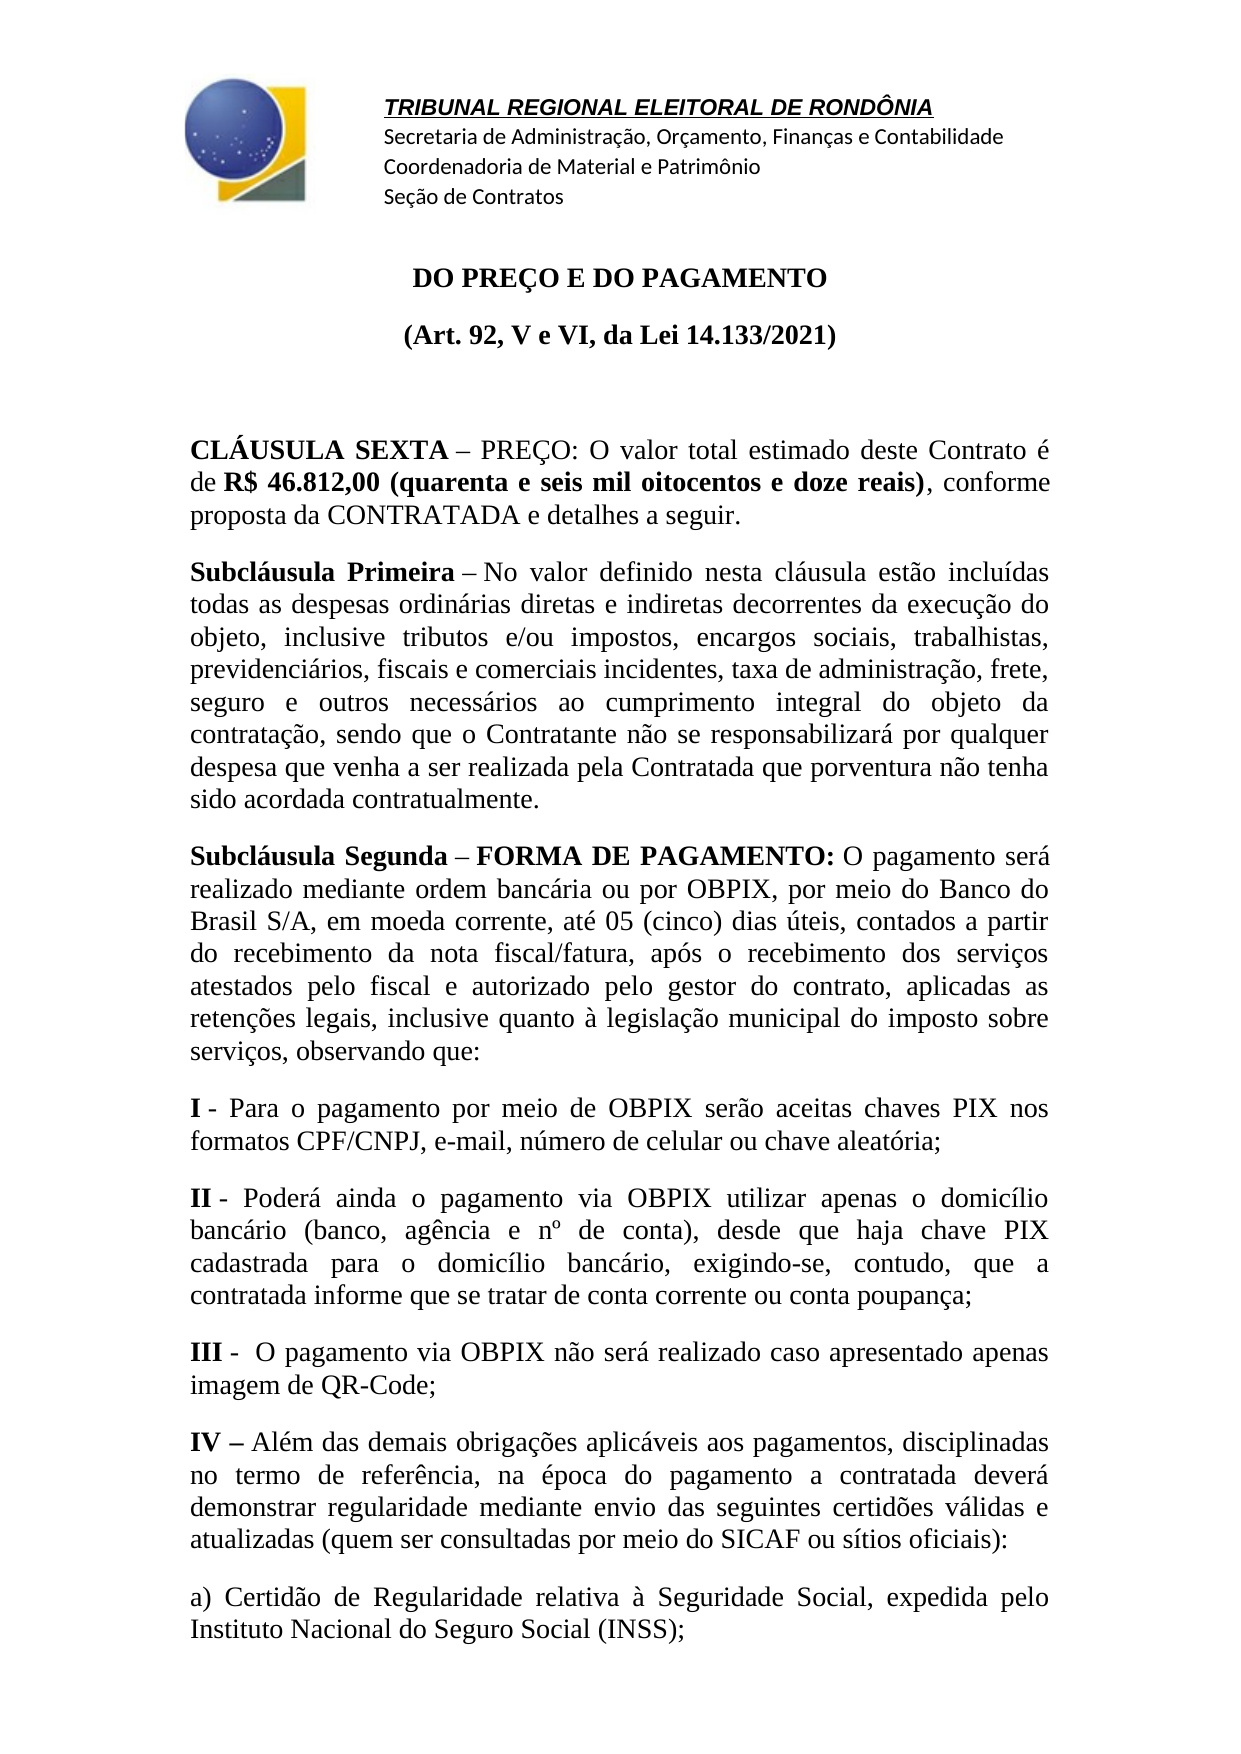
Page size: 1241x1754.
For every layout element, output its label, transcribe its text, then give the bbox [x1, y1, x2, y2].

text CLÁUSULA SEXTA – PREÇO: O valor total estimado deste Contrato é de R$ 46.812,00 (quarenta e seis mil oitocentos e doze reais), conforme proposta da CONTRATADA e detalhes a seguir. [190, 433, 1051, 530]
text IV – Além das demais obrigações aplicáveis aos pagamentos, disciplinadas no termo de referência, na época do pagamento a contratada deverá demonstrar regularidade mediante envio das seguintes certidões válidas e atualizadas (quem ser consultadas por meio do SICAF ou sítios oficiais): [190, 1425, 1051, 1555]
text II - Poderá ainda o pagamento via OBPIX utilizar apenas o domicílio bancário (banco, agência e nº de conta), desde que haja chave PIX cadastrada para o domicílio bancário, exigindo-se, contudo, que a contratada informe que se tratar de conta corrente ou conta poupança; [190, 1181, 1051, 1311]
text DO PREÇO E DO PAGAMENTO [190, 261, 1051, 293]
text I - Para o pagamento por meio de OBPIX serão aceitas chaves PIX nos formatos CPF/CNPJ, e-mail, número de celular ou chave aleatória; [190, 1091, 1051, 1156]
text a) Certidão de Regularidade relativa à Seguridade Social, expedida pelo Instituto Nacional do Seguro Social (INSS); [190, 1580, 1051, 1645]
text III - O pagamento via OBPIX não será realizado caso apresentado apenas imagem de QR-Code; [190, 1336, 1051, 1400]
text Subcláusula Primeira – No valor definido nesta cláusula estão incluídas todas as despesas ordinárias diretas e indiretas decorrentes da execução do objeto, inclusive tributos e/ou impostos, encargos sociais, trabalhistas, previdenciários, fiscais e comerciais incidentes, taxa de administração, frete, seguro e outros necessários ao cumprimento integral do objeto da contratação, sendo que o Contratante não se responsabilizará por qualquer despesa que venha a ser realizada pela Contratada que porventura não tenha sido acordada contratualmente. [190, 555, 1051, 814]
text (Art. 92, V e VI, da Lei 14.133/2021) [190, 318, 1051, 351]
text Subcláusula Segunda – FORMA DE PAGAMENTO: O pagamento será realizado mediante ordem bancária ou por OBPIX, por meio do Banco do Brasil S/A, em moeda corrente, até 05 (cinco) dias úteis, contados a partir do recebimento da nota fiscal/fatura, após o recebimento dos serviços atestados pelo fiscal e autorizado pelo gestor do contrato, aplicadas as retenções legais, inclusive quanto à legislação municipal do imposto sobre serviços, observando que: [190, 839, 1051, 1066]
